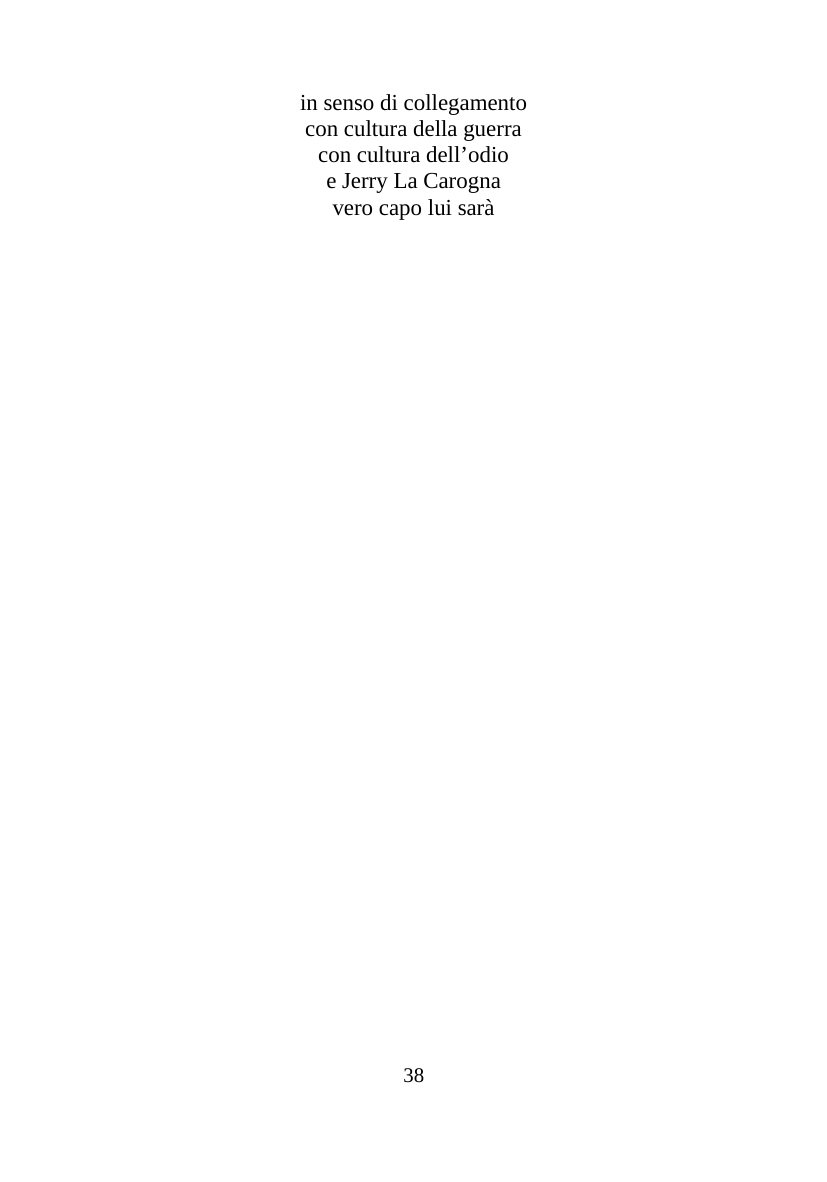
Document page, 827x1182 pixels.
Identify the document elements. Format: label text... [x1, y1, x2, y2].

text vero capo lui sarà [88, 194, 738, 220]
text e Jerry La Carogna [88, 168, 738, 194]
text con cultura dell’odio [88, 141, 738, 168]
text con cultura della guerra [88, 115, 738, 141]
text in senso di collegamento [88, 88, 738, 115]
